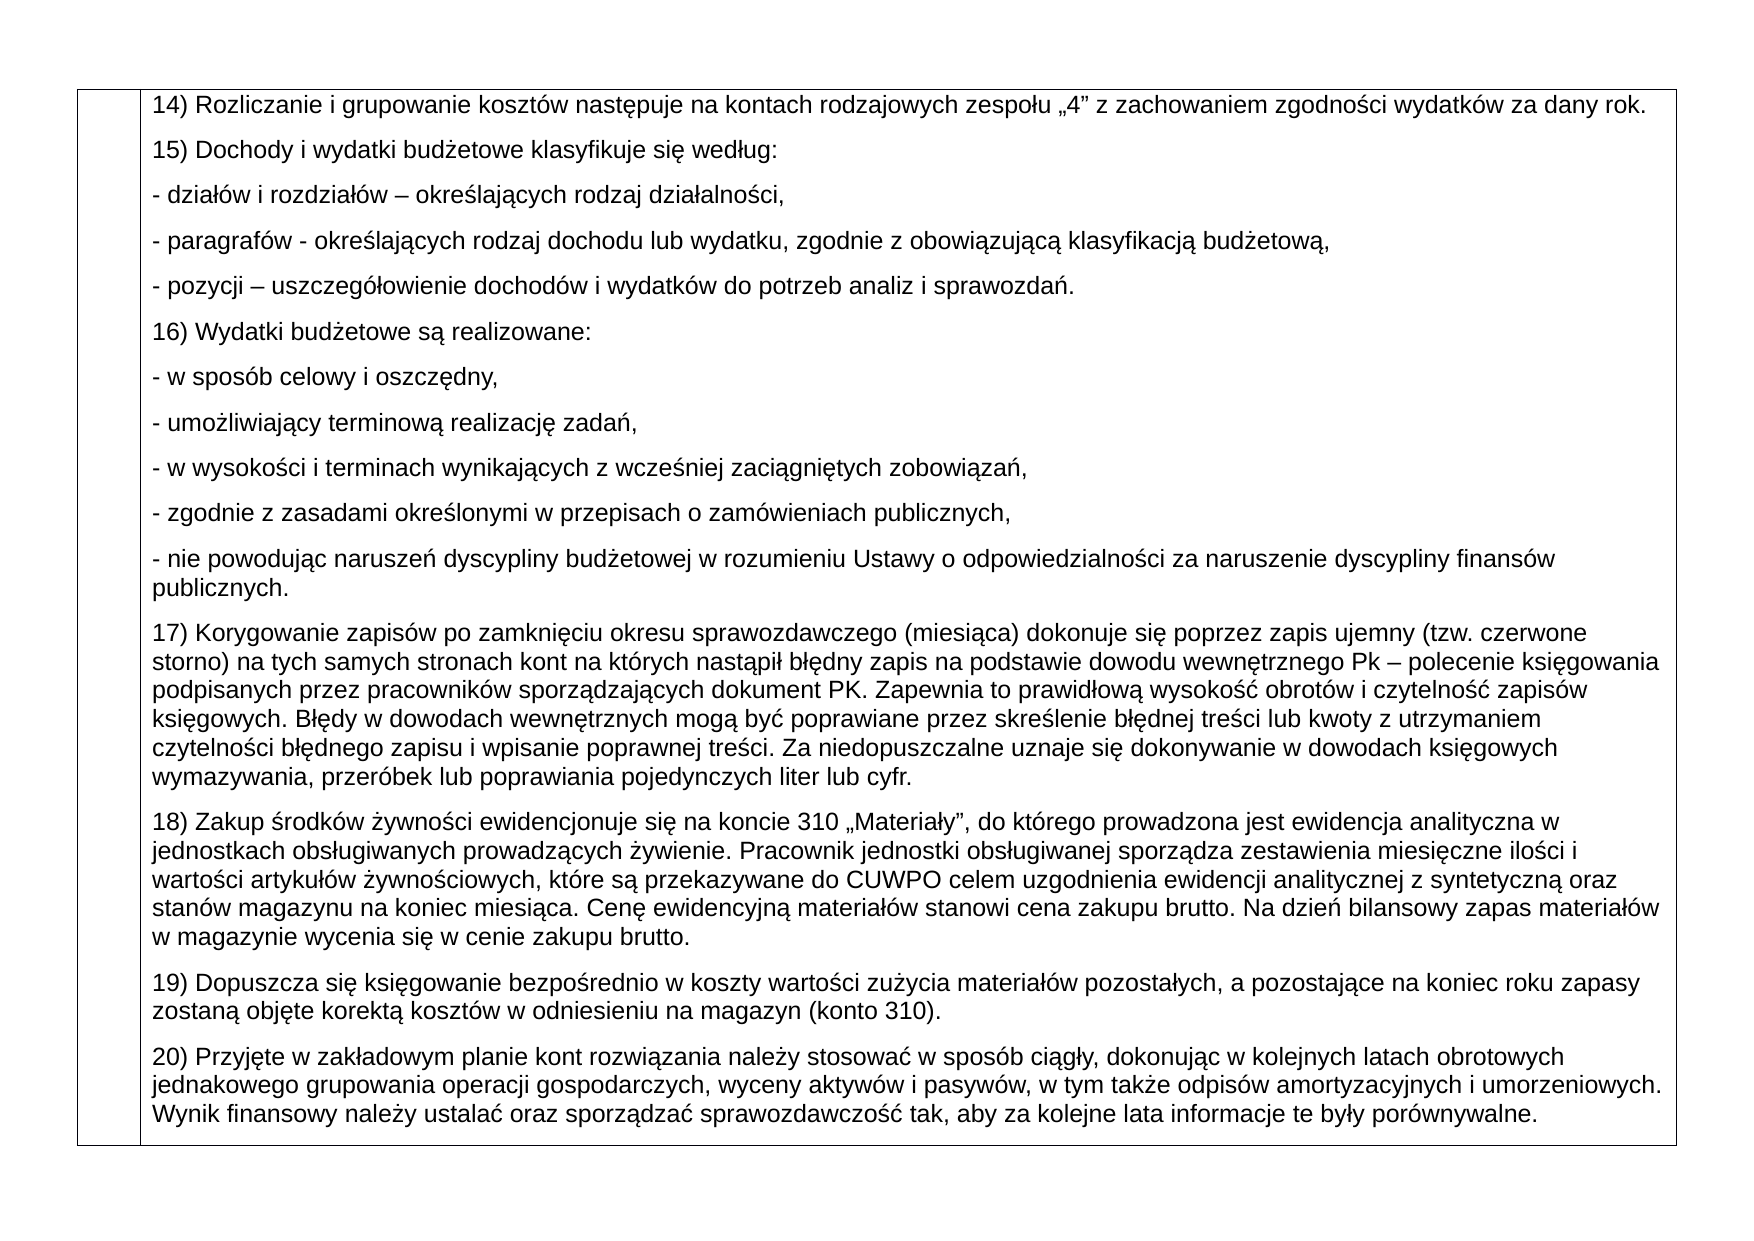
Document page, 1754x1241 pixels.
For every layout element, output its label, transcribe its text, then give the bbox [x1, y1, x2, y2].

table_cell [78, 90, 140, 1145]
table_cell 14) Rozliczanie i grupowanie kosztów następuje na kontach rodzajowych zespołu „4” z zachowaniem zgodności wydatków za dany rok. 15) Dochody i wydatki budżetowe klasyfikuje się według: - działów i rozdziałów – określających rodzaj działalności, - paragrafów - określających rodzaj dochodu lub wydatku, zgodnie z obowiązującą klasyfikacją budżetową, - pozycji – uszczegółowienie dochodów i wydatków do potrzeb analiz i sprawozdań. 16) Wydatki budżetowe są realizowane: - w sposób celowy i oszczędny, - umożliwiający terminową realizację zadań, - w wysokości i terminach wynikających z wcześniej zaciągniętych zobowiązań, - zgodnie z zasadami określonymi w przepisach o zamówieniach publicznych, - nie powodując naruszeń dyscypliny budżetowej w rozumieniu Ustawy o odpowiedzialności za naruszenie dyscypliny finansów publicznych. 17) Korygowanie zapisów po zamknięciu okresu sprawozdawczego (miesiąca) dokonuje się poprzez zapis ujemny (tzw. czerwone storno) na tych samych stronach kont na których nastąpił błędny zapis na podstawie dowodu wewnętrznego Pk – polecenie księgowania podpisanych przez pracowników sporządzających dokument PK. Zapewnia to prawidłową wysokość obrotów i czytelność zapisów księgowych. Błędy w dowodach wewnętrznych mogą być poprawiane przez skreślenie błędnej treści lub kwoty z utrzymaniem czytelności błędnego zapisu i wpisanie poprawnej treści. Za niedopuszczalne uznaje się dokonywanie w dowodach księgowych wymazywania, przeróbek lub poprawiania pojedynczych liter lub cyfr. 18) Zakup środków żywności ewidencjonuje się na koncie 310 „Materiały”, do którego prowadzona jest ewidencja analityczna w jednostkach obsługiwanych prowadzących żywienie. Pracownik jednostki obsługiwanej sporządza zestawienia miesięczne ilości i wartości artykułów żywnościowych, które są przekazywane do CUWPO celem uzgodnienia ewidencji analitycznej z syntetyczną oraz stanów magazynu na koniec miesiąca. Cenę ewidencyjną materiałów stanowi cena zakupu brutto. Na dzień bilansowy zapas materiałów w magazynie wycenia się w cenie zakupu brutto. 19) Dopuszcza się księgowanie bezpośrednio w koszty wartości zużycia materiałów pozostałych, a pozostające na koniec roku zapasy zostaną objęte korektą kosztów w odniesieniu na magazyn (konto 310). 20) Przyjęte w zakładowym planie kont rozwiązania należy stosować w sposób ciągły, dokonując w kolejnych latach obrotowych jednakowego grupowania operacji gospodarczych, wyceny aktywów i pasywów, w tym także odpisów amortyzacyjnych i umorzeniowych. Wynik finansowy należy ustalać oraz sporządzać sprawozdawczość tak, aby za kolejne lata informacje te były porównywalne. [141, 90, 1676, 1145]
